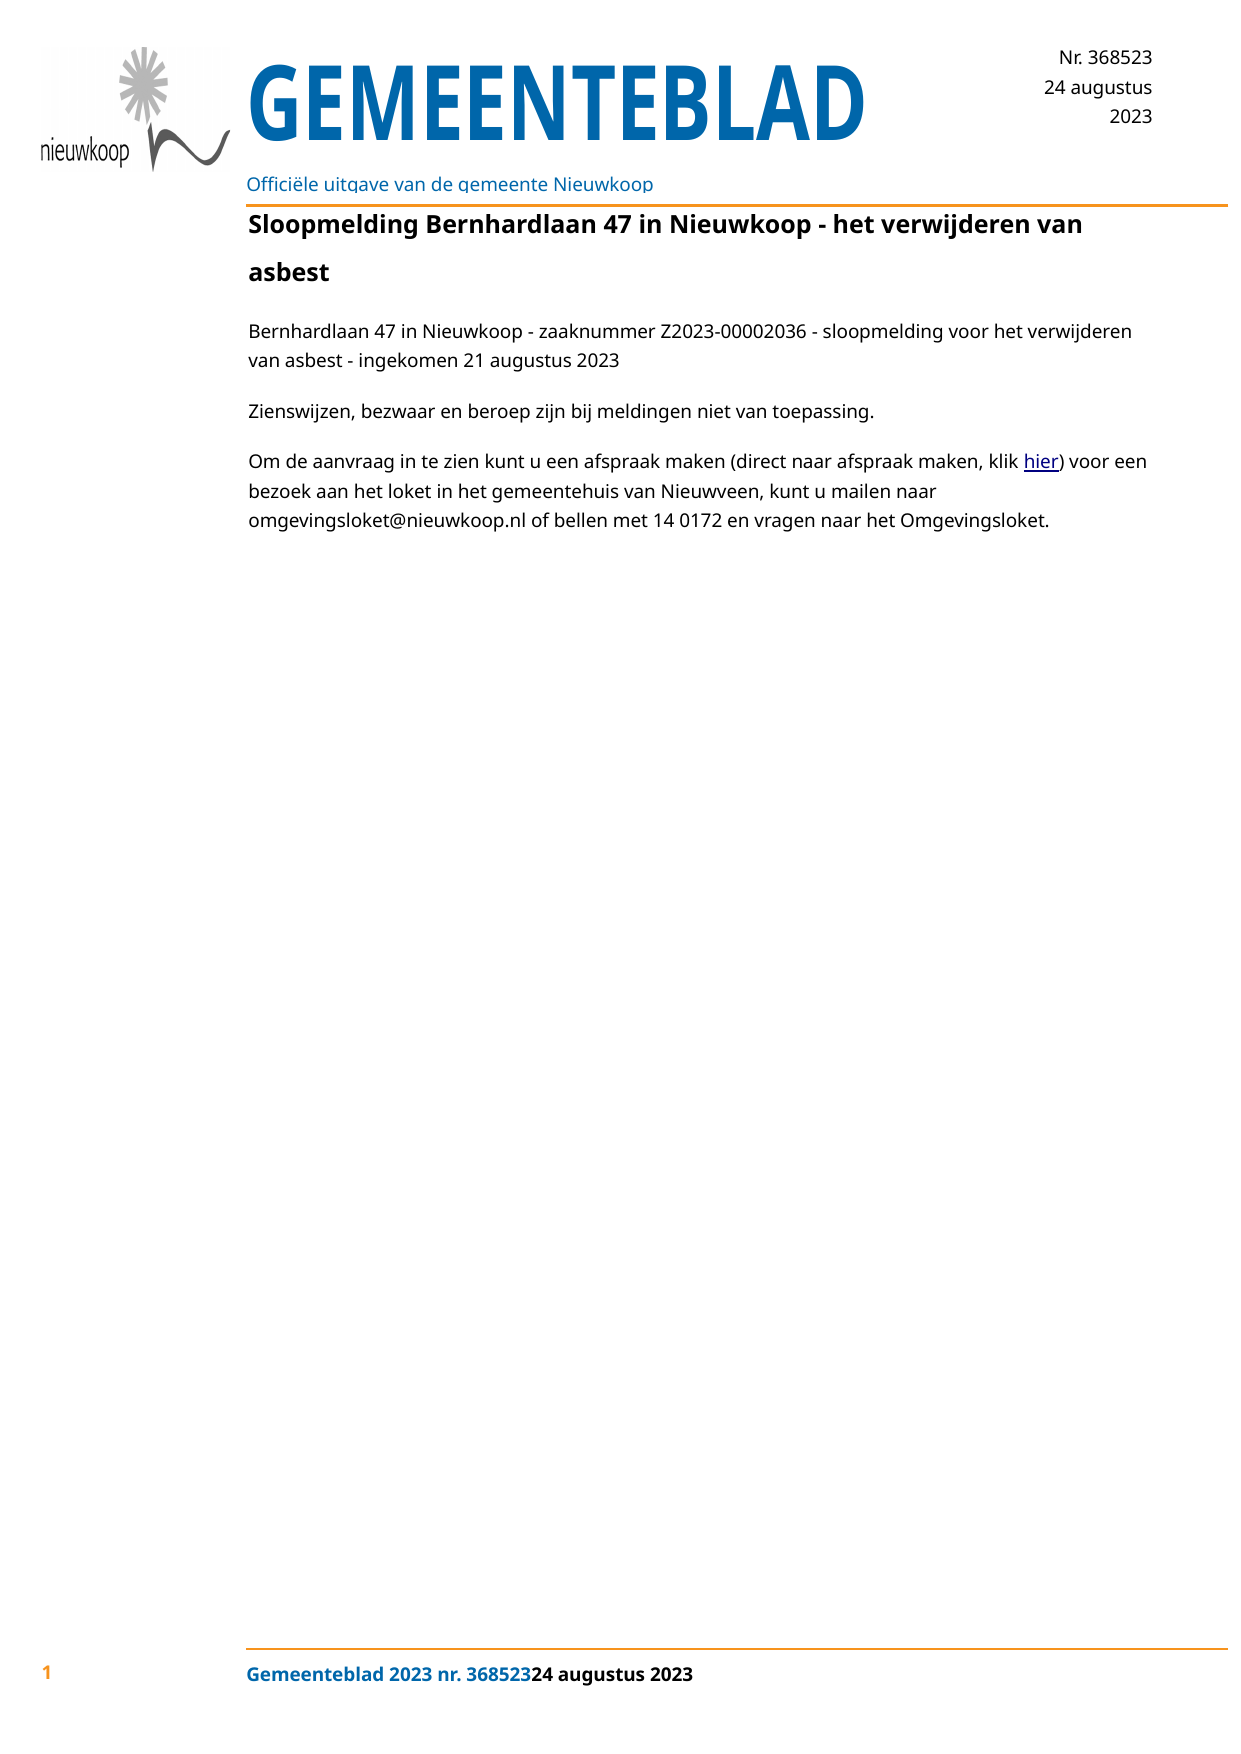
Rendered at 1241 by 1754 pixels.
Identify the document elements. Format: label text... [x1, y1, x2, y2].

text Zienswijzen, bezwaar en beroep zijn bij meldingen niet van toepassing. [248, 398, 1152, 424]
text Om de aanvraag in te zien kunt u een afspraak maken (direct naar afspraak maken, klik hier) voor een bezoek aan het loket in het gemeentehuis van Nieuwveen, kunt u mailen naar omgevingsloket@nieuwkoop.nl of bellen met 14 0172 en vragen naar het Omgevingsloket. [248, 448, 1152, 533]
text Bernhardlaan 47 in Nieuwkoop - zaaknummer Z2023-00002036 - sloopmelding voor het verwijderen van asbest - ingekomen 21 augustus 2023 [248, 318, 1152, 373]
picture [41, 47, 231, 172]
text Sloopmelding Bernhardlaan 47 in Nieuwkoop - het verwijderen van asbest [248, 207, 1152, 288]
